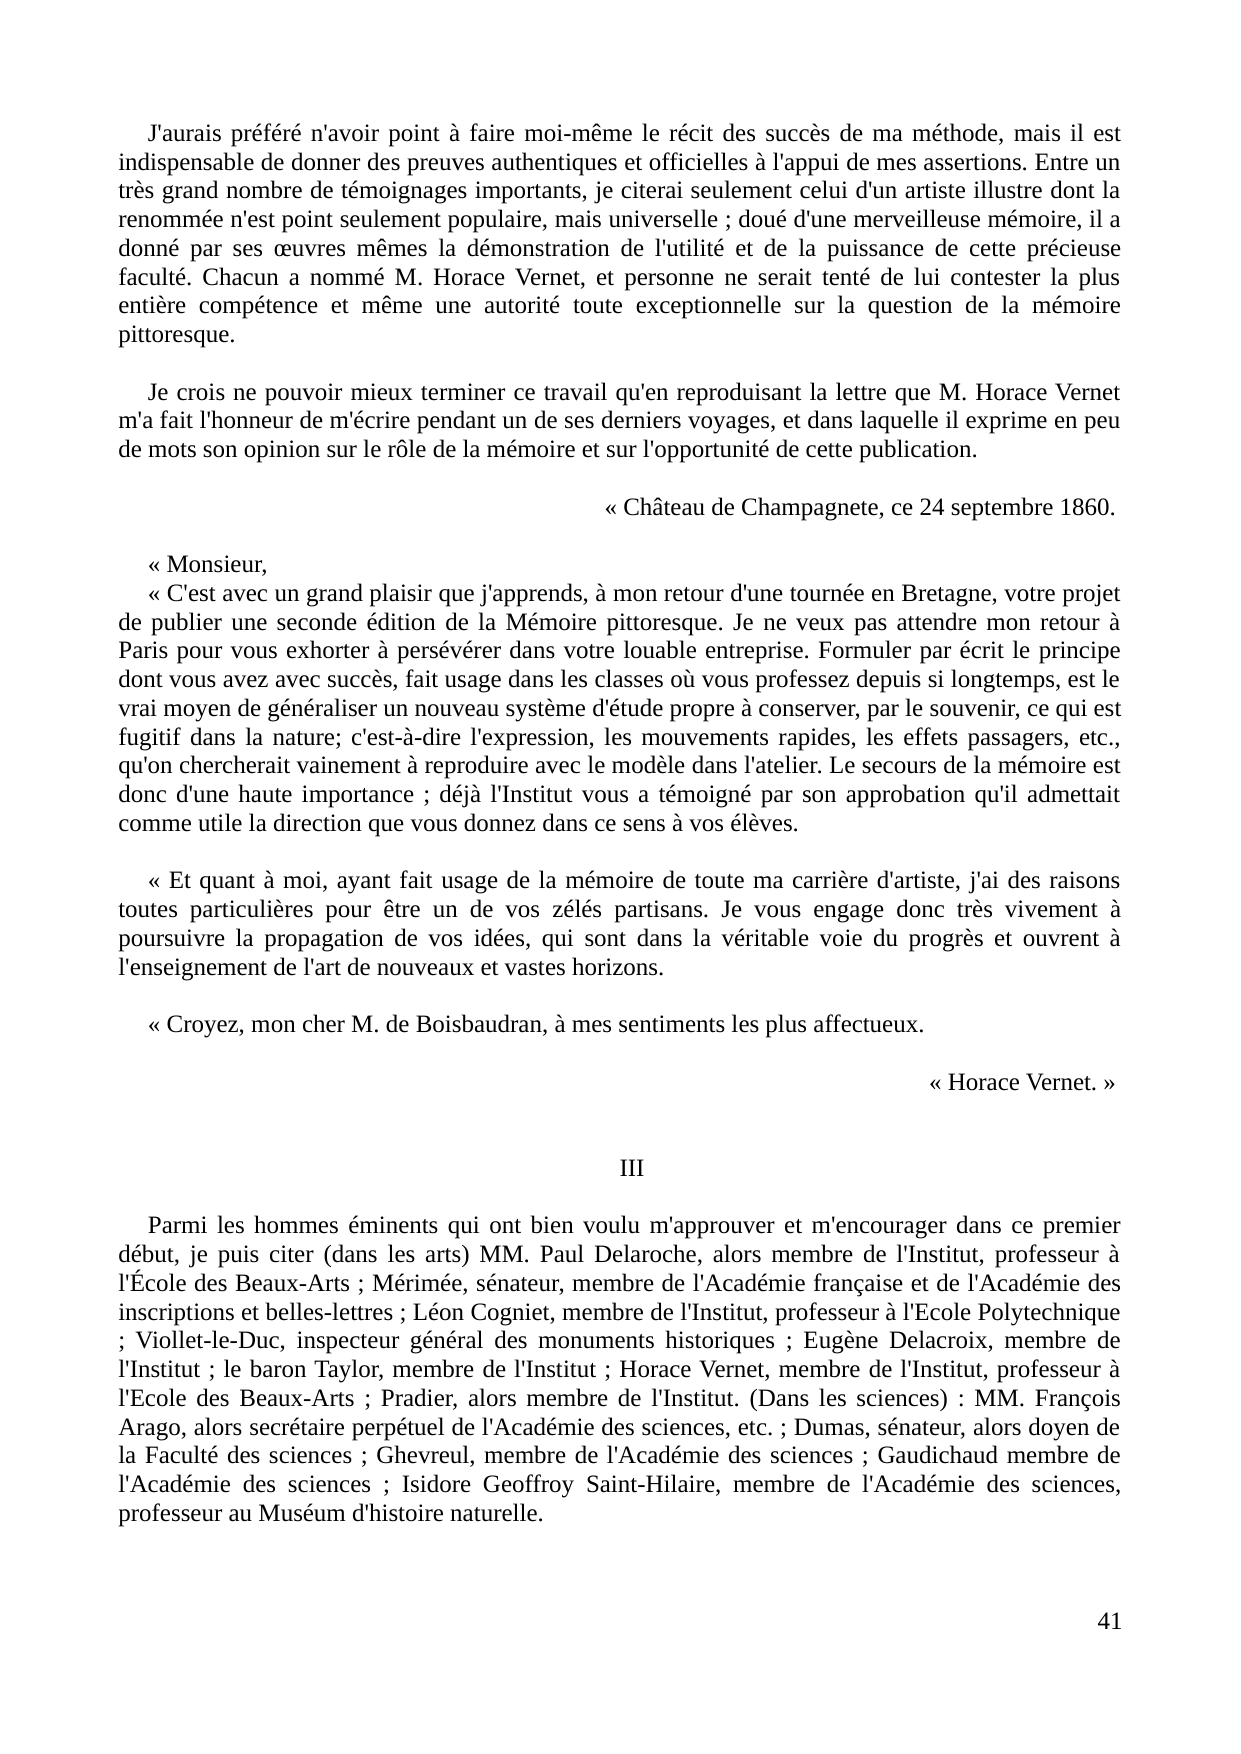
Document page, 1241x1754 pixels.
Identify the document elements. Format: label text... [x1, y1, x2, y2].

text J'aurais préféré n'avoir point à faire moi-même le récit des succès de ma méthode, mais il est indispensable de donner des preuves authentiques et officielles à l'appui de mes assertions. Entre un très grand nombre de témoignages importants, je citerai seulement celui d'un artiste illustre dont la renommée n'est point seulement populaire, mais universelle ; doué d'une merveilleuse mémoire, il a donné par ses œuvres mêmes la démonstration de l'utilité et de la puissance de cette précieuse faculté. Chacun a nommé M. Horace Vernet, et personne ne serait tenté de lui contester la plus entière compétence et même une autorité toute exceptionnelle sur la question de la mémoire pittoresque. [118, 118, 1122, 348]
text « Monsieur, [118, 549, 1122, 578]
text Parmi les hommes éminents qui ont bien voulu m'approuver et m'encourager dans ce premier début, je puis citer (dans les arts) MM. Paul Delaroche, alors membre de l'Institut, professeur à l'École des Beaux-Arts ; Mérimée, sénateur, membre de l'Académie française et de l'Académie des inscriptions et belles-lettres ; Léon Cogniet, membre de l'Institut, professeur à l'Ecole Polytechnique ; Viollet-le-Duc, inspecteur général des monuments historiques ; Eugène Delacroix, membre de l'Institut ; le baron Taylor, membre de l'Institut ; Horace Vernet, membre de l'Institut, professeur à l'Ecole des Beaux-Arts ; Pradier, alors membre de l'Institut. (Dans les sciences) : MM. François Arago, alors secrétaire perpétuel de l'Académie des sciences, etc. ; Dumas, sénateur, alors doyen de la Faculté des sciences ; Ghevreul, membre de l'Académie des sciences ; Gaudichaud membre de l'Académie des sciences ; Isidore Geoffroy Saint-Hilaire, membre de l'Académie des sciences, professeur au Muséum d'histoire naturelle. [118, 1211, 1122, 1527]
text « Et quant à moi, ayant fait usage de la mémoire de toute ma carrière d'artiste, j'ai des raisons toutes particulières pour être un de vos zélés partisans. Je vous engage donc très vivement à poursuivre la propagation de vos idées, qui sont dans la véritable voie du progrès et ouvrent à l'enseignement de l'art de nouveaux et vastes horizons. [118, 866, 1122, 981]
text « Château de Champagnete, ce 24 septembre 1860. [118, 492, 1122, 521]
text « Horace Vernet. » [118, 1067, 1122, 1096]
text « C'est avec un grand plaisir que j'apprends, à mon retour d'une tournée en Bretagne, votre projet de publier une seconde édition de la Mémoire pittoresque. Je ne veux pas attendre mon retour à Paris pour vous exhorter à persévérer dans votre louable entreprise. Formuler par écrit le principe dont vous avez avec succès, fait usage dans les classes où vous professez depuis si longtemps, est le vrai moyen de généraliser un nouveau système d'étude propre à conserver, par le souvenir, ce qui est fugitif dans la nature; c'est-à-dire l'expression, les mouvements rapides, les effets passagers, etc., qu'on chercherait vainement à reproduire avec le modèle dans l'atelier. Le secours de la mémoire est donc d'une haute importance ; déjà l'Institut vous a témoigné par son approbation qu'il admettait comme utile la direction que vous donnez dans ce sens à vos élèves. [118, 578, 1122, 837]
text Je crois ne pouvoir mieux terminer ce travail qu'en reproduisant la lettre que M. Horace Vernet m'a fait l'honneur de m'écrire pendant un de ses derniers voyages, et dans laquelle il exprime en peu de mots son opinion sur le rôle de la mémoire et sur l'opportunité de cette publication. [118, 377, 1122, 463]
text III [118, 1153, 1122, 1182]
text « Croyez, mon cher M. de Boisbaudran, à mes sentiments les plus affectueux. [118, 1009, 1122, 1038]
